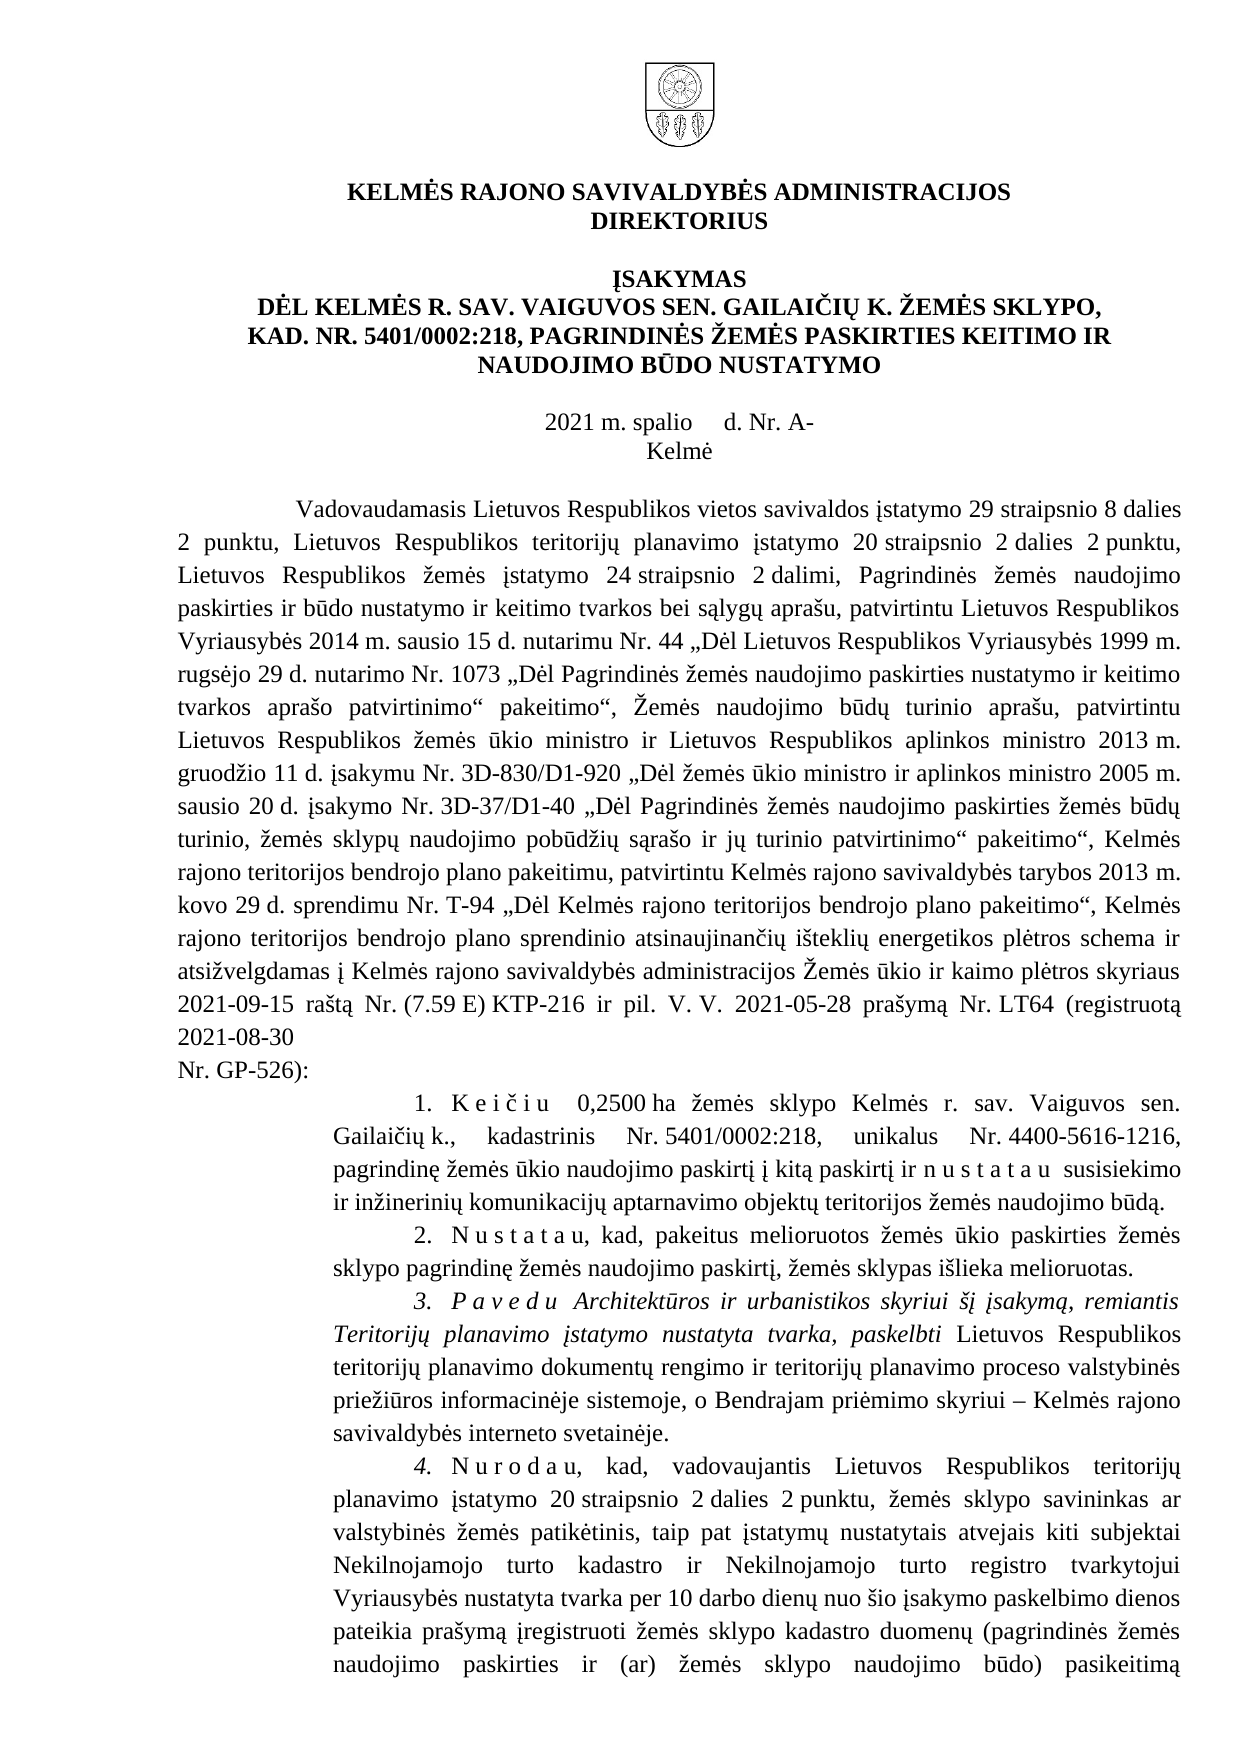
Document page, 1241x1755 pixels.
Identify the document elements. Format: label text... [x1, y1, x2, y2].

text DIREKTORIUS [177, 206, 1181, 235]
text Kelmė [177, 436, 1181, 465]
list Keičiu 0,2500 ha žemės sklypo Kelmės r. sav. Vaiguvos sen. Gailaičių k., kadastrinis Nr. 5401/0002:218, unikalus Nr. 4400-5616-1216, pagrindinę žemės ūkio naudojimo paskirtį į kitą paskirtį ir nustatau susisiekimo ir inžinerinių komunikacijų aptarnavimo objektų teritorijos žemės naudojimo būdą. [295, 1088, 1181, 1216]
text 2021 m. spalio d. Nr. A- [177, 407, 1181, 436]
text Vadovaudamasis Lietuvos Respublikos vietos savivaldos įstatymo 29 straipsnio 8 dalies 2 punktu, Lietuvos Respublikos teritorijų planavimo įstatymo 20 straipsnio 2 dalies 2 punktu, Lietuvos Respublikos žemės įstatymo 24 straipsnio 2 dalimi, Pagrindinės žemės naudojimo paskirties ir būdo nustatymo ir keitimo tvarkos bei sąlygų aprašu, patvirtintu Lietuvos Respublikos Vyriausybės 2014 m. sausio 15 d. nutarimu Nr. 44 „Dėl Lietuvos Respublikos Vyriausybės 1999 m. rugsėjo 29 d. nutarimo Nr. 1073 „Dėl Pagrindinės žemės naudojimo paskirties nustatymo ir keitimo tvarkos aprašo patvirtinimo“ pakeitimo“, Žemės naudojimo būdų turinio aprašu, patvirtintu Lietuvos Respublikos žemės ūkio ministro ir Lietuvos Respublikos aplinkos ministro 2013 m. gruodžio 11 d. įsakymu Nr. 3D-830/D1-920 „Dėl žemės ūkio ministro ir aplinkos ministro 2005 m. sausio 20 d. įsakymo Nr. 3D-37/D1-40 „Dėl Pagrindinės žemės naudojimo paskirties žemės būdų turinio, žemės sklypų naudojimo pobūdžių sąrašo ir jų turinio patvirtinimo“ pakeitimo“, Kelmės rajono teritorijos bendrojo plano pakeitimu, patvirtintu Kelmės rajono savivaldybės tarybos 2013 m. kovo 29 d. sprendimu Nr. T-94 „Dėl Kelmės rajono teritorijos bendrojo plano pakeitimo“, Kelmės rajono teritorijos bendrojo plano sprendinio atsinaujinančių išteklių energetikos plėtros schema ir atsižvelgdamas į Kelmės rajono savivaldybės administracijos Žemės ūkio ir kaimo plėtros skyriaus 2021-09-15 raštą Nr. (7.59 E) KTP-216 ir pil. V. V. 2021-05-28 prašymą Nr. LT64 (registruotą 2021-08-30 Nr. GP-526): [177, 494, 1181, 1084]
subtitle DĖL KELMĖS R. SAV. VAIGUVOS SEN. GAILAIČIŲ K. ŽEMĖS SKLYPO, KAD. NR. 5401/0002:218, PAGRINDINĖS ŽEMĖS PASKIRTIES KEITIMO IR NAUDOJIMO BŪDO NUSTATYMO [177, 292, 1181, 379]
list Pavedu Architektūros ir urbanistikos skyriui šį įsakymą, remiantis Teritorijų planavimo įstatymo nustatyta tvarka, paskelbti Lietuvos Respublikos teritorijų planavimo dokumentų rengimo ir teritorijų planavimo proceso valstybinės priežiūros informacinėje sistemoje, o Bendrajam priėmimo skyriui – Kelmės rajono savivaldybės interneto svetainėje. [295, 1286, 1181, 1447]
list Nurodau, kad, vadovaujantis Lietuvos Respublikos teritorijų planavimo įstatymo 20 straipsnio 2 dalies 2 punktu, žemės sklypo savininkas ar valstybinės žemės patikėtinis, taip pat įstatymų nustatytais atvejais kiti subjektai Nekilnojamojo turto kadastro ir Nekilnojamojo turto registro tvarkytojui Vyriausybės nustatyta tvarka per 10 darbo dienų nuo šio įsakymo paskelbimo dienos pateikia prašymą įregistruoti žemės sklypo kadastro duomenų (pagrindinės žemės naudojimo paskirties ir (ar) žemės sklypo naudojimo būdo) pasikeitimą [295, 1451, 1181, 1678]
list Nustatau, kad, pakeitus melioruotos žemės ūkio paskirties žemės sklypo pagrindinę žemės naudojimo paskirtį, žemės sklypas išlieka melioruotas. [295, 1220, 1181, 1282]
subtitle KELMĖS RAJONO SAVIVALDYBĖS ADMINISTRACIJOS [177, 177, 1181, 206]
text ĮSAKYMAS [177, 264, 1181, 292]
